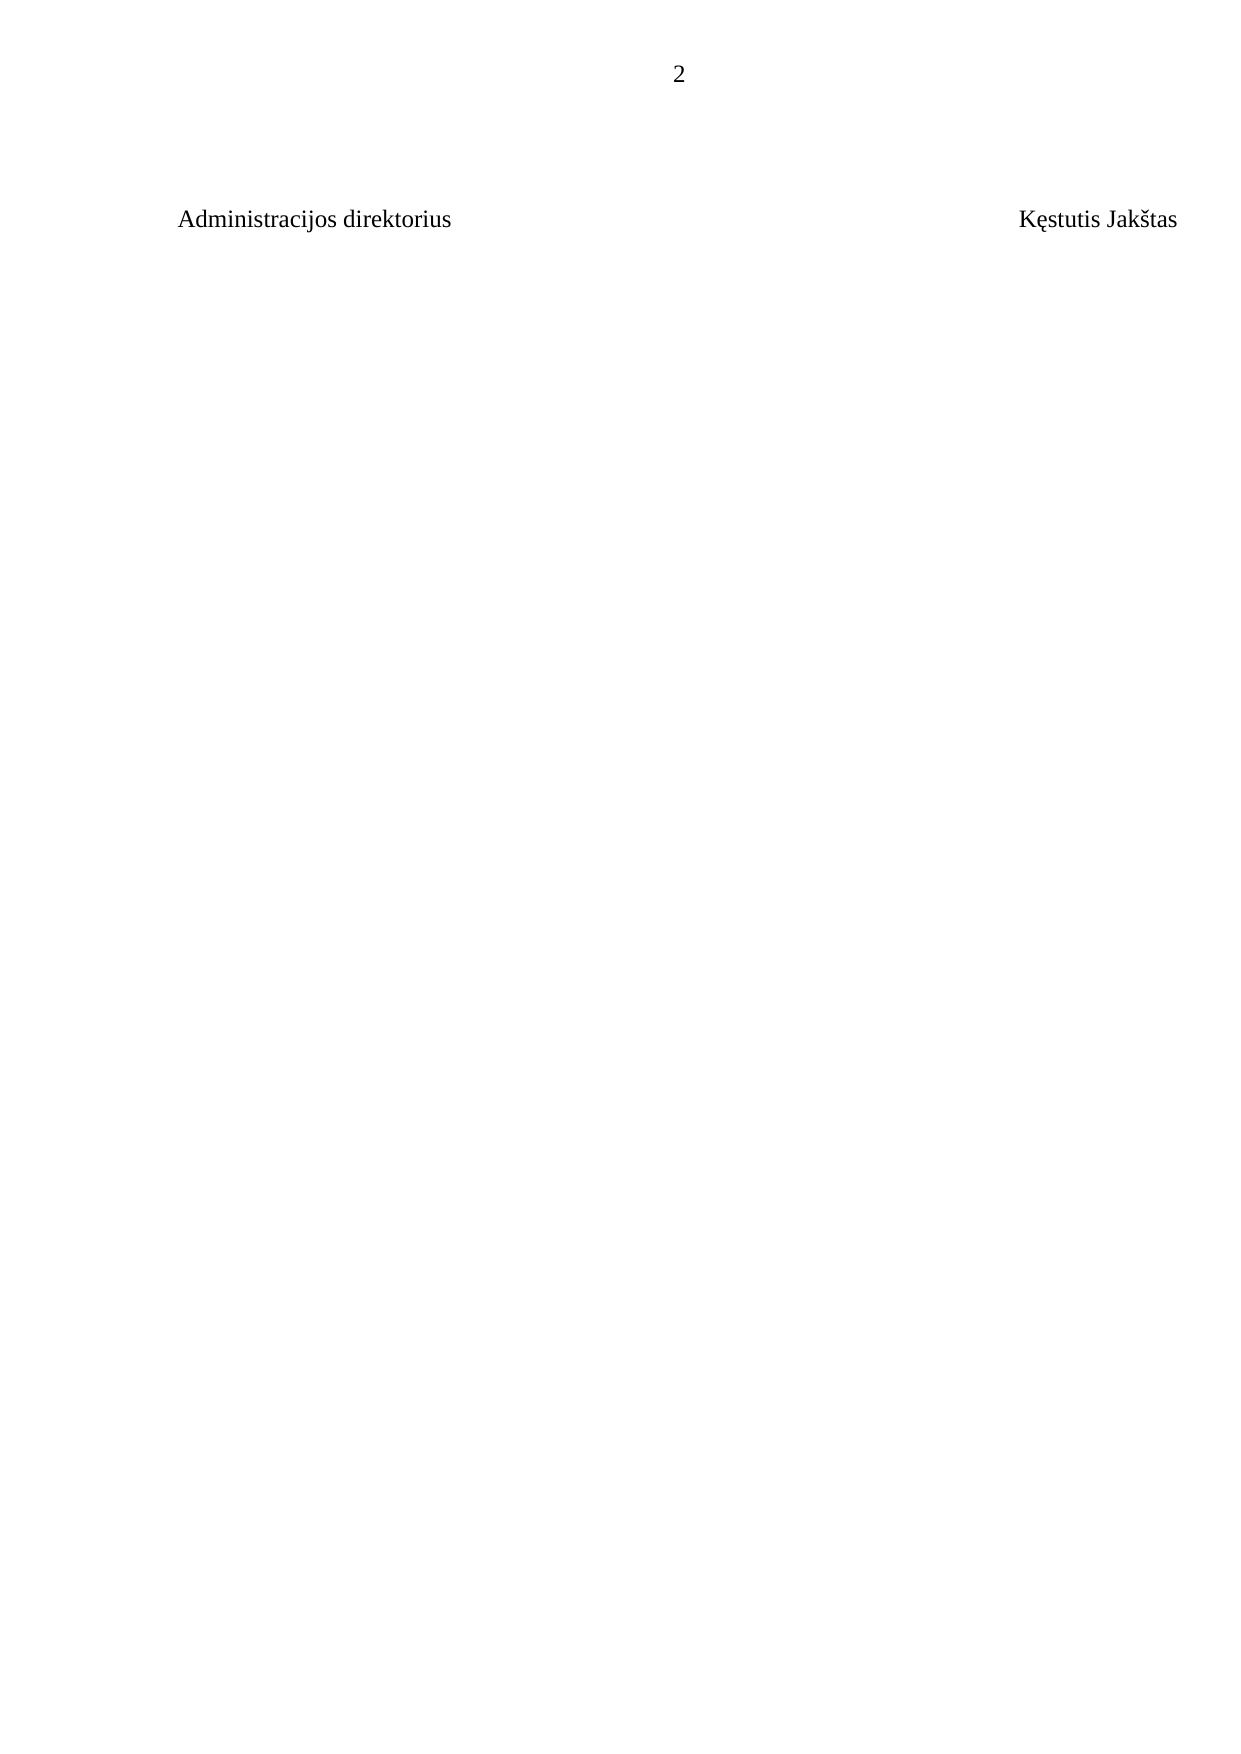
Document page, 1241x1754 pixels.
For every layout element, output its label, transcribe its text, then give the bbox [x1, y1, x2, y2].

text Administracijos direktorius Kęstutis Jakštas [177, 204, 1181, 233]
